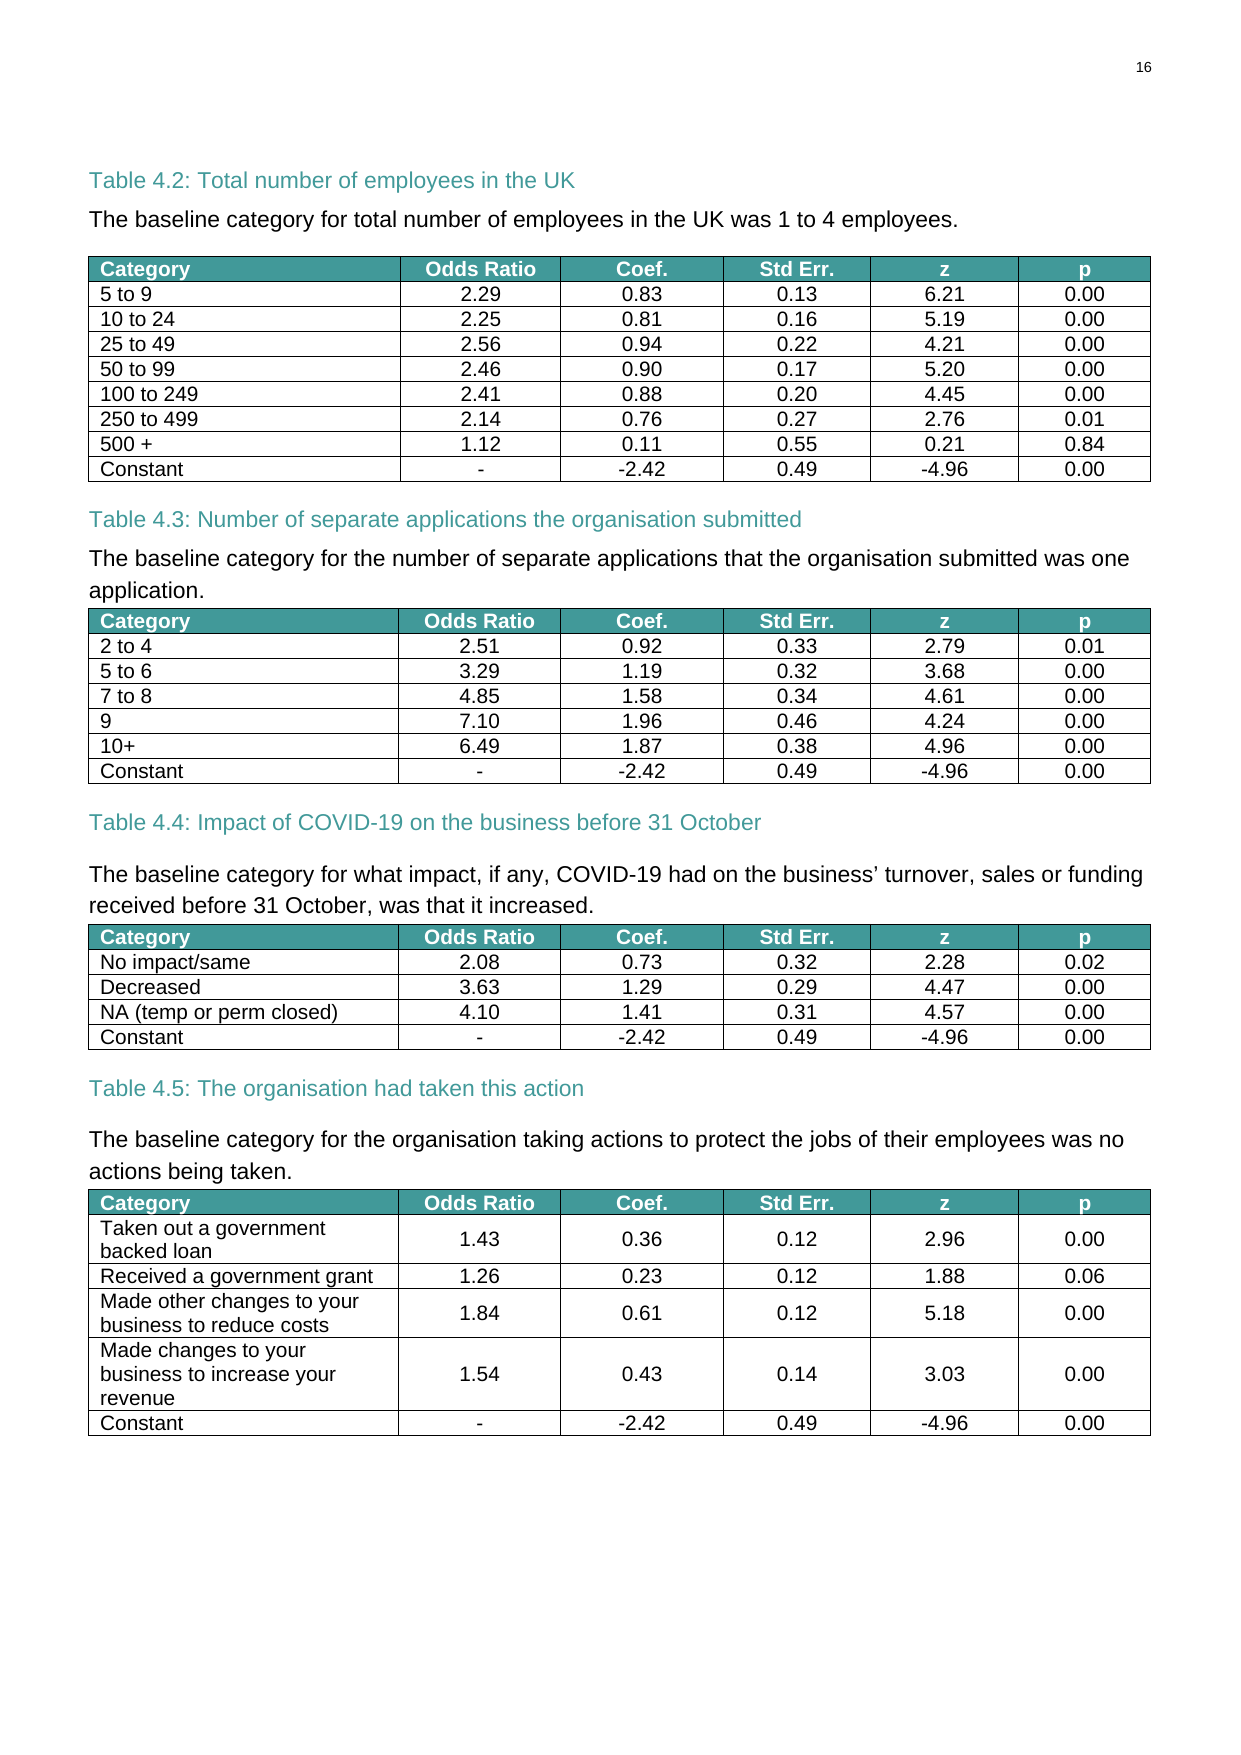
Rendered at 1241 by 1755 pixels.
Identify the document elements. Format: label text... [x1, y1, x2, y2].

table_cell 0.00 [1019, 709, 1150, 733]
table_cell 5.18 [871, 1289, 1018, 1337]
table_cell 0.31 [724, 1000, 870, 1024]
table_cell 0.61 [561, 1289, 723, 1337]
table_cell 5.20 [871, 357, 1018, 381]
table_cell - [399, 1025, 560, 1049]
table_cell 0.00 [1019, 1215, 1150, 1263]
table_cell 0.33 [724, 634, 870, 658]
subtitle Table 4.5: The organisation had taken this action [89, 1075, 1152, 1101]
table_cell Decreased [89, 975, 398, 999]
table_cell 0.22 [724, 332, 870, 356]
table_cell 2.96 [871, 1215, 1018, 1263]
table_cell 10 to 24 [89, 307, 400, 331]
table_cell 6.21 [871, 282, 1018, 306]
table_cell 0.20 [724, 382, 870, 406]
table_cell 2.51 [399, 634, 560, 658]
table_header Odds Ratio [399, 925, 560, 949]
table_header Odds Ratio [399, 1190, 560, 1214]
table_header Std Err. [724, 609, 870, 633]
table_cell 0.01 [1019, 634, 1150, 658]
table_header p [1019, 925, 1150, 949]
table_cell 0.76 [561, 407, 723, 431]
table_cell 3.63 [399, 975, 560, 999]
table_cell Constant [89, 1025, 398, 1049]
table_cell 0.49 [724, 457, 870, 481]
table_cell 0.27 [724, 407, 870, 431]
table_cell 0.88 [561, 382, 723, 406]
table_cell 0.00 [1019, 684, 1150, 708]
table_cell 1.43 [399, 1215, 560, 1263]
table_cell 0.01 [1019, 407, 1150, 431]
table_cell 1.87 [561, 734, 723, 758]
table_cell -2.42 [561, 1411, 723, 1435]
table_cell 250 to 499 [89, 407, 400, 431]
table_cell 0.38 [724, 734, 870, 758]
table_header p [1019, 257, 1150, 281]
table_cell 2.29 [401, 282, 560, 306]
table_header Category [89, 925, 398, 949]
table_cell No impact/same [89, 950, 398, 974]
table_cell 0.84 [1019, 432, 1150, 456]
table_cell 2.08 [399, 950, 560, 974]
table_cell Received a government grant [89, 1264, 398, 1288]
table_header Odds Ratio [401, 257, 560, 281]
table_header p [1019, 1190, 1150, 1214]
table_cell 7.10 [399, 709, 560, 733]
table_header Coef. [561, 609, 723, 633]
table_cell 0.00 [1019, 382, 1150, 406]
subtitle Table 4.2: Total number of employees in the UK [89, 167, 1152, 193]
table_cell 0.00 [1019, 307, 1150, 331]
table_cell -2.42 [561, 759, 723, 783]
table_cell NA (temp or perm closed) [89, 1000, 398, 1024]
table_cell Made other changes to your business to reduce costs [89, 1289, 398, 1337]
table_header z [871, 1190, 1018, 1214]
table_cell 0.00 [1019, 357, 1150, 381]
table_cell 0.00 [1019, 1411, 1150, 1435]
table_cell 0.46 [724, 709, 870, 733]
table_cell 1.88 [871, 1264, 1018, 1288]
table_cell 0.00 [1019, 1338, 1150, 1410]
table_cell 0.83 [561, 282, 723, 306]
table_cell 0.32 [724, 950, 870, 974]
table_cell 0.16 [724, 307, 870, 331]
table_cell 1.84 [399, 1289, 560, 1337]
table_cell Constant [89, 759, 398, 783]
subtitle Table 4.4: Impact of COVID-19 on the business before 31 October [89, 809, 1152, 836]
table_cell 1.54 [399, 1338, 560, 1410]
table_cell 2.79 [871, 634, 1018, 658]
table_cell 0.49 [724, 759, 870, 783]
table_cell 0.21 [871, 432, 1018, 456]
table_header Category [89, 609, 398, 633]
table_cell 2.56 [401, 332, 560, 356]
table_cell 5.19 [871, 307, 1018, 331]
table_cell 0.00 [1019, 975, 1150, 999]
table_cell 4.61 [871, 684, 1018, 708]
table_cell 1.29 [561, 975, 723, 999]
table_cell 0.49 [724, 1411, 870, 1435]
table_header Std Err. [724, 925, 870, 949]
table_cell 3.03 [871, 1338, 1018, 1410]
table_cell 4.57 [871, 1000, 1018, 1024]
table_cell Taken out a government backed loan [89, 1215, 398, 1263]
table_cell 0.94 [561, 332, 723, 356]
text Table 4.3: Number of separate applications the organisation submitted [89, 506, 1152, 533]
table_cell 0.00 [1019, 759, 1150, 783]
table_cell - [401, 457, 560, 481]
table_cell 0.13 [724, 282, 870, 306]
table_cell 0.00 [1019, 1000, 1150, 1024]
table_cell - [399, 1411, 560, 1435]
table_cell 1.41 [561, 1000, 723, 1024]
table_cell 7 to 8 [89, 684, 398, 708]
list The baseline category for the organisation taking actions to protect the jobs of their employees was no actions being taken. [89, 1126, 1152, 1184]
table_cell 0.17 [724, 357, 870, 381]
table_cell 1.96 [561, 709, 723, 733]
table_cell 0.14 [724, 1338, 870, 1410]
table_cell -2.42 [561, 1025, 723, 1049]
table_cell 4.96 [871, 734, 1018, 758]
table_cell 0.00 [1019, 332, 1150, 356]
table_cell 0.00 [1019, 1289, 1150, 1337]
table_cell 2.28 [871, 950, 1018, 974]
table_cell 0.90 [561, 357, 723, 381]
table_cell 4.45 [871, 382, 1018, 406]
table_cell 0.55 [724, 432, 870, 456]
table_cell 0.12 [724, 1264, 870, 1288]
table_cell 25 to 49 [89, 332, 400, 356]
table_header Coef. [561, 257, 723, 281]
table_cell 5 to 9 [89, 282, 400, 306]
list The baseline category for what impact, if any, COVID-19 had on the business’ turnover, sales or funding received before 31 October, was that it increased. [89, 861, 1152, 918]
table_cell 4.10 [399, 1000, 560, 1024]
table_cell 4.24 [871, 709, 1018, 733]
table_cell -4.96 [871, 1411, 1018, 1435]
table_cell 0.43 [561, 1338, 723, 1410]
table_cell - [399, 759, 560, 783]
table_header p [1019, 609, 1150, 633]
table_cell 0.06 [1019, 1264, 1150, 1288]
table_header Std Err. [724, 1190, 870, 1214]
table_cell 0.11 [561, 432, 723, 456]
table_cell 4.47 [871, 975, 1018, 999]
table_cell 3.29 [399, 659, 560, 683]
table_header Category [89, 257, 400, 281]
table_cell 1.58 [561, 684, 723, 708]
table_cell 0.49 [724, 1025, 870, 1049]
table_cell 50 to 99 [89, 357, 400, 381]
table_cell 2.14 [401, 407, 560, 431]
table_cell Made changes to your business to increase your revenue [89, 1338, 398, 1410]
table_header z [871, 609, 1018, 633]
table_cell 0.12 [724, 1215, 870, 1263]
table_cell 9 [89, 709, 398, 733]
table_header z [871, 925, 1018, 949]
table_cell 0.00 [1019, 734, 1150, 758]
table_header Coef. [561, 925, 723, 949]
table_cell 0.36 [561, 1215, 723, 1263]
table_cell 0.92 [561, 634, 723, 658]
list The baseline category for the number of separate applications that the organisation submitted was one application. [89, 545, 1152, 603]
table_cell 0.29 [724, 975, 870, 999]
table_cell 1.12 [401, 432, 560, 456]
table_cell 1.19 [561, 659, 723, 683]
table_cell -2.42 [561, 457, 723, 481]
table_cell 0.12 [724, 1289, 870, 1337]
table_cell 2.46 [401, 357, 560, 381]
table_cell 0.81 [561, 307, 723, 331]
table_cell 10+ [89, 734, 398, 758]
table_cell 6.49 [399, 734, 560, 758]
table_header z [871, 257, 1018, 281]
table_cell -4.96 [871, 457, 1018, 481]
table_header Odds Ratio [399, 609, 560, 633]
table_cell 4.85 [399, 684, 560, 708]
table_cell 2.41 [401, 382, 560, 406]
table_cell -4.96 [871, 1025, 1018, 1049]
table_cell 3.68 [871, 659, 1018, 683]
table_cell 0.02 [1019, 950, 1150, 974]
table_header Coef. [561, 1190, 723, 1214]
table_cell 0.00 [1019, 1025, 1150, 1049]
table_header Category [89, 1190, 398, 1214]
table_cell 0.32 [724, 659, 870, 683]
table_cell -4.96 [871, 759, 1018, 783]
table_cell 100 to 249 [89, 382, 400, 406]
table_cell 0.00 [1019, 659, 1150, 683]
table_cell 0.00 [1019, 457, 1150, 481]
table_cell 5 to 6 [89, 659, 398, 683]
table_cell 2.76 [871, 407, 1018, 431]
table_cell 4.21 [871, 332, 1018, 356]
table_header Std Err. [724, 257, 870, 281]
table_cell 0.00 [1019, 282, 1150, 306]
table_cell 0.34 [724, 684, 870, 708]
table_cell Constant [89, 457, 400, 481]
table_cell 0.73 [561, 950, 723, 974]
table_cell 2.25 [401, 307, 560, 331]
table_cell 1.26 [399, 1264, 560, 1288]
table_cell Constant [89, 1411, 398, 1435]
text The baseline category for total number of employees in the UK was 1 to 4 employees. [89, 206, 1152, 232]
table_cell 500 + [89, 432, 400, 456]
table_cell 0.23 [561, 1264, 723, 1288]
table_cell 2 to 4 [89, 634, 398, 658]
